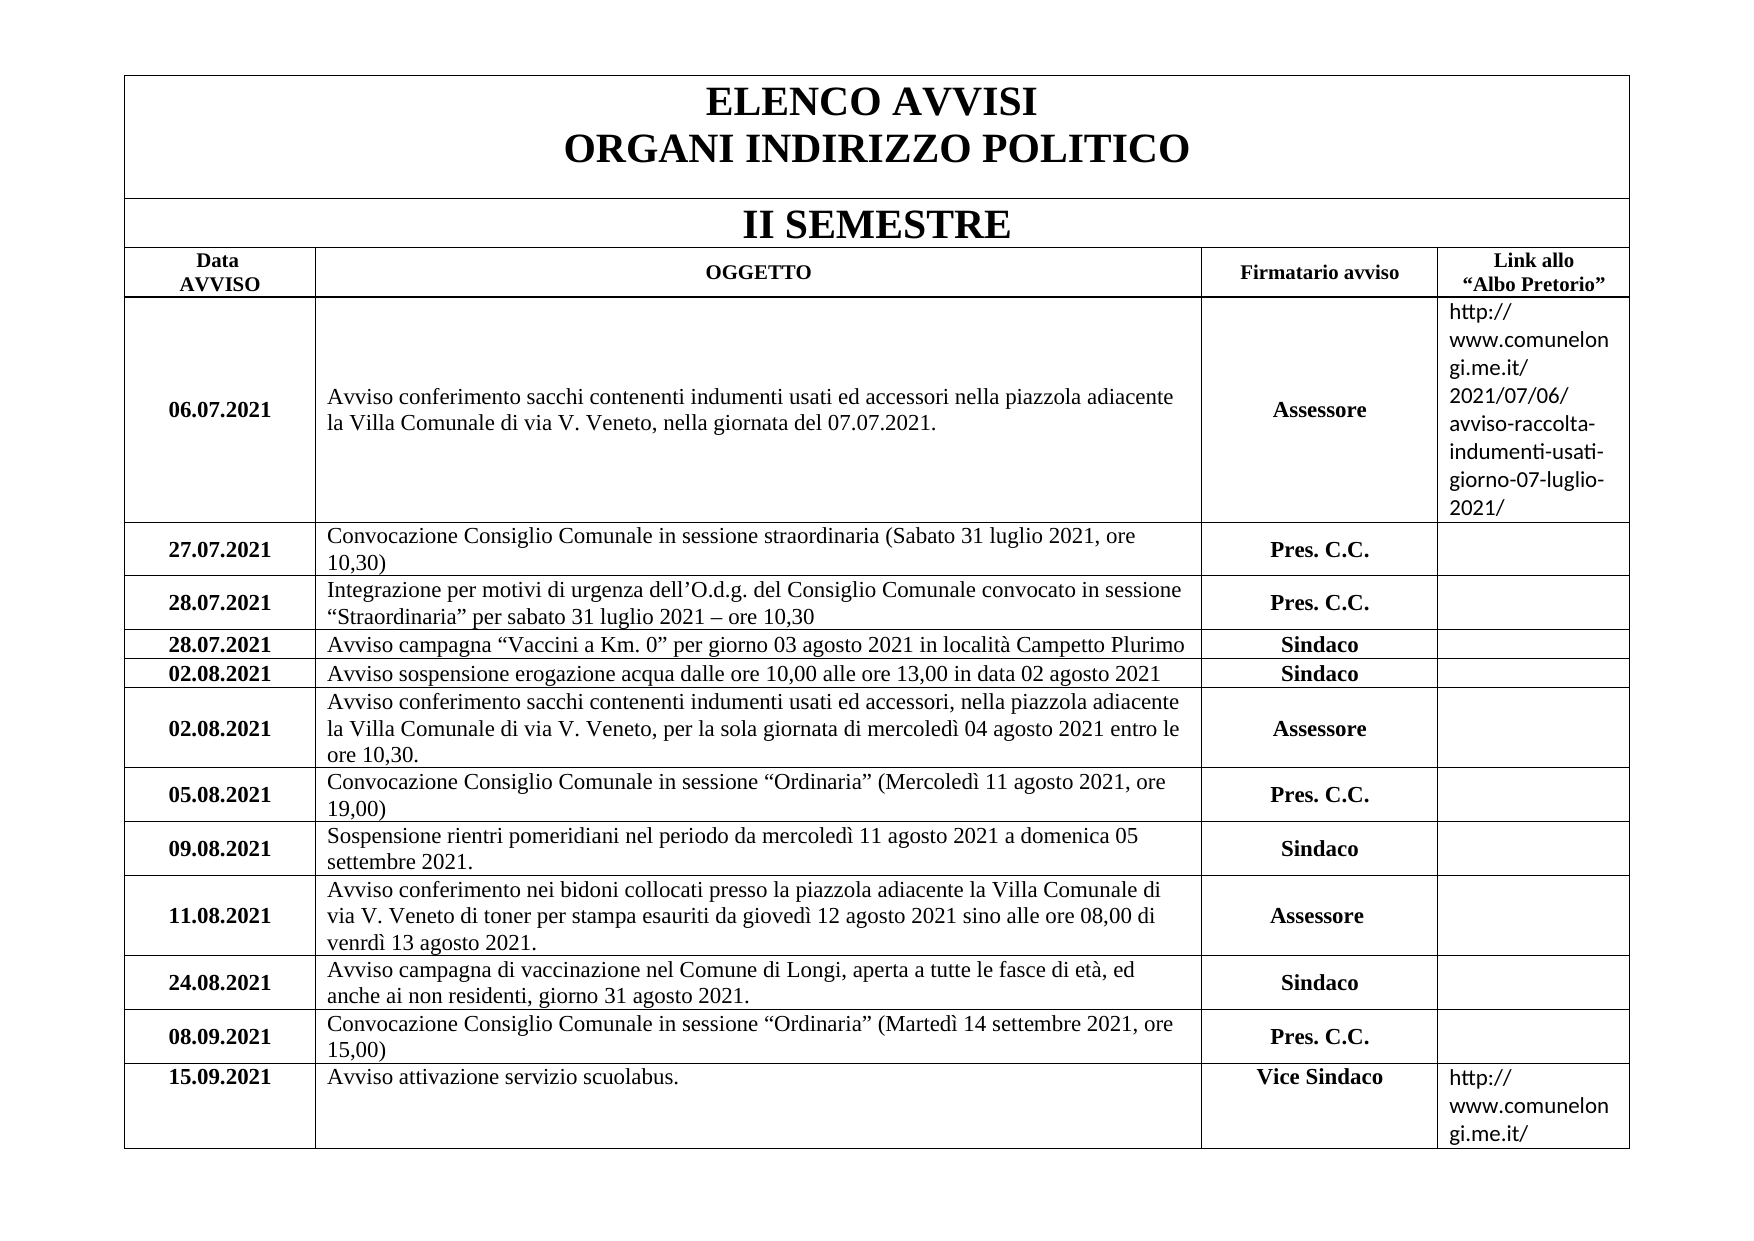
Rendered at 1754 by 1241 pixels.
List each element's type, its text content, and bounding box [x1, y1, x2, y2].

table_cell II SEMESTRE [125, 199, 1629, 247]
table_cell [1438, 523, 1629, 575]
table_cell Data AVVISO [125, 248, 315, 296]
table_cell Sindaco [1202, 630, 1437, 658]
table_cell 28.07.2021 [125, 630, 315, 658]
table_cell 06.07.2021 [125, 298, 315, 522]
table_cell Avviso conferimento nei bidoni collocati presso la piazzola adiacente la Villa Comunale di via V. Veneto di toner per stampa esauriti da giovedì 12 agosto 2021 sino alle ore 08,00 di venrdì 13 agosto 2021. [316, 876, 1201, 955]
table_cell OGGETTO [316, 248, 1201, 296]
table_cell Sindaco [1202, 822, 1437, 875]
table_cell [1438, 630, 1629, 658]
table_cell Convocazione Consiglio Comunale in sessione straordinaria (Sabato 31 luglio 2021, ore 10,30) [316, 523, 1201, 575]
table_header ELENCO AVVISI ORGANI INDIRIZZO POLITICO [125, 76, 1629, 198]
table_cell [1438, 822, 1629, 875]
table_cell 24.08.2021 [125, 956, 315, 1009]
table_cell [1438, 576, 1629, 629]
table_cell Sindaco [1202, 659, 1437, 687]
table_cell 02.08.2021 [125, 688, 315, 767]
table_cell Link allo “Albo Pretorio” [1438, 248, 1629, 296]
table_cell [1438, 876, 1629, 955]
table_cell Convocazione Consiglio Comunale in sessione “Ordinaria” (Mercoledì 11 agosto 2021, ore 19,00) [316, 768, 1201, 821]
table_cell [1438, 659, 1629, 687]
table_cell [1438, 688, 1629, 767]
table_cell Pres. C.C. [1202, 576, 1437, 629]
table_cell Avviso attivazione servizio scuolabus. [316, 1064, 1201, 1147]
table_cell Avviso conferimento sacchi contenenti indumenti usati ed accessori nella piazzola adiacente la Villa Comunale di via V. Veneto, nella giornata del 07.07.2021. [316, 298, 1201, 522]
table_cell [1438, 1010, 1629, 1062]
table_cell Avviso campagna di vaccinazione nel Comune di Longi, aperta a tutte le fasce di età, ed anche ai non residenti, giorno 31 agosto 2021. [316, 956, 1201, 1009]
table_cell Pres. C.C. [1202, 768, 1437, 821]
table_cell 09.08.2021 [125, 822, 315, 875]
table_cell 05.08.2021 [125, 768, 315, 821]
table_cell Sindaco [1202, 956, 1437, 1009]
table_cell Avviso conferimento sacchi contenenti indumenti usati ed accessori, nella piazzola adiacente la Villa Comunale di via V. Veneto, per la sola giornata di mercoledì 04 agosto 2021 entro le ore 10,30. [316, 688, 1201, 767]
table_cell Convocazione Consiglio Comunale in sessione “Ordinaria” (Martedì 14 settembre 2021, ore 15,00) [316, 1010, 1201, 1062]
table_cell Pres. C.C. [1202, 1010, 1437, 1062]
table_cell Avviso sospensione erogazione acqua dalle ore 10,00 alle ore 13,00 in data 02 agosto 2021 [316, 659, 1201, 687]
table_cell Assessore [1202, 688, 1437, 767]
table_cell Pres. C.C. [1202, 523, 1437, 575]
table_cell Avviso campagna “Vaccini a Km. 0” per giorno 03 agosto 2021 in località Campetto Plurimo [316, 630, 1201, 658]
table_cell 28.07.2021 [125, 576, 315, 629]
table_cell Integrazione per motivi di urgenza dell’O.d.g. del Consiglio Comunale convocato in sessione “Straordinaria” per sabato 31 luglio 2021 – ore 10,30 [316, 576, 1201, 629]
table_cell 08.09.2021 [125, 1010, 315, 1062]
table_cell http://www.comunelongi.me.it/ [1438, 1064, 1629, 1147]
table_cell Firmatario avviso [1202, 248, 1437, 296]
table_cell [1438, 956, 1629, 1009]
table_cell [1438, 768, 1629, 821]
table_cell 11.08.2021 [125, 876, 315, 955]
table_cell Assessore [1202, 298, 1437, 522]
table_cell Sospensione rientri pomeridiani nel periodo da mercoledì 11 agosto 2021 a domenica 05 settembre 2021. [316, 822, 1201, 875]
table_cell Vice Sindaco [1202, 1064, 1437, 1147]
table_cell http://www.comunelongi.me.it/2021/07/06/avviso-raccolta-indumenti-usati-giorno-07-luglio-2021/ [1438, 298, 1629, 522]
table_cell 15.09.2021 [125, 1064, 315, 1147]
table_cell Assessore [1202, 876, 1437, 955]
table_cell 27.07.2021 [125, 523, 315, 575]
table_cell 02.08.2021 [125, 659, 315, 687]
